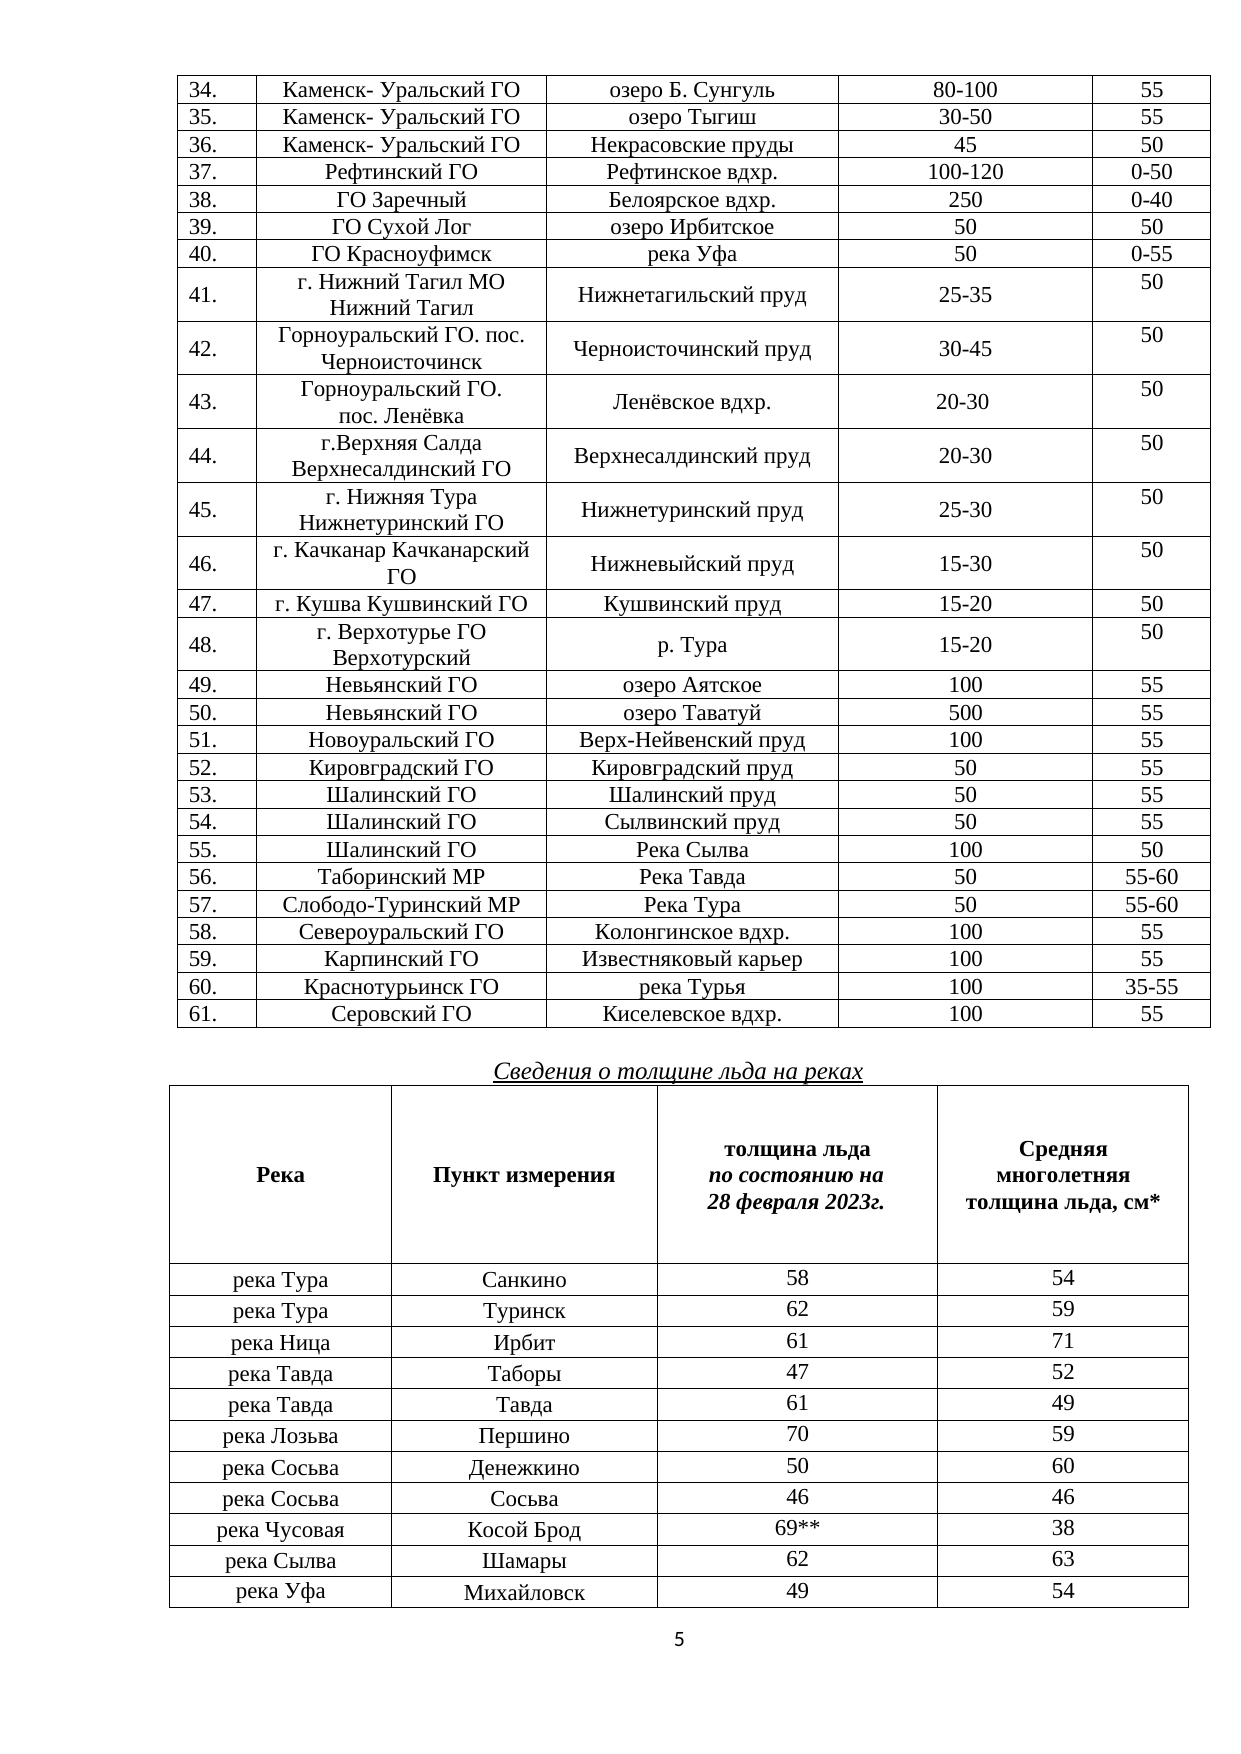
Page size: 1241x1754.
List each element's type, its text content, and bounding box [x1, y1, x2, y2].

table_cell 100 [1081, 945, 1092, 972]
table_cell 50 [1093, 429, 1210, 482]
table_cell 60 [938, 1452, 1188, 1482]
table_cell Река Тавда [827, 863, 838, 889]
table_cell река Тура [170, 1264, 391, 1294]
table_cell река Турья [547, 973, 558, 999]
table_cell Невьянский ГО [257, 699, 268, 725]
table_cell Михайловск [392, 1577, 657, 1607]
table_cell 38 [938, 1514, 1188, 1544]
table_cell 50 [839, 863, 849, 889]
table_cell [178, 891, 188, 917]
table_cell Першино [392, 1421, 657, 1451]
table_cell 100 [839, 1000, 849, 1027]
table_cell [178, 671, 188, 698]
table_cell 30-45 [839, 322, 1092, 374]
table_cell ГО Заречный [257, 186, 268, 212]
table_cell 46 [658, 1483, 937, 1513]
table_cell [178, 863, 188, 889]
table_cell [178, 429, 256, 482]
table_cell Верхнесалдинский пруд [547, 429, 838, 482]
table_cell [251, 240, 256, 267]
table_cell [251, 158, 256, 184]
table_cell Шалинский ГО [535, 836, 546, 862]
table_cell 50 [839, 240, 849, 267]
table_cell река Уфа [170, 1577, 391, 1607]
table_cell [251, 1000, 256, 1027]
table_cell [178, 945, 188, 972]
table_cell 55-60 [1093, 863, 1210, 889]
table_cell Шалинский ГО [257, 809, 268, 835]
table_cell 58 [658, 1264, 937, 1294]
table_cell Серовский ГО [535, 1000, 546, 1027]
table_cell 49 [658, 1577, 937, 1607]
table_cell река Сосьва [170, 1483, 391, 1513]
table_cell река Лозьва [170, 1421, 391, 1451]
table_cell 46 [938, 1483, 1188, 1513]
table_cell 100 [839, 945, 849, 972]
table_cell 15-20 [839, 618, 1092, 670]
table_cell 100 [839, 918, 849, 944]
table_cell р. Тура [547, 618, 838, 670]
table_cell [251, 973, 256, 999]
table_cell 62 [658, 1296, 937, 1326]
table_cell река Сосьва [170, 1452, 391, 1482]
table_cell Сосьва [392, 1483, 657, 1513]
table_cell [178, 158, 188, 184]
table_cell 100 [839, 836, 1092, 862]
table_cell 20-30 [839, 429, 1092, 482]
table_cell Туринск [392, 1296, 657, 1326]
table_cell 55 [1093, 945, 1210, 972]
table_cell 100 [839, 671, 1092, 698]
table_cell ГО Заречный [535, 186, 546, 212]
table_cell Денежкино [392, 1452, 657, 1482]
table_cell 100 [839, 726, 1092, 753]
table_cell Карпинский ГО [535, 945, 546, 972]
table_cell Ленёвское вдхр. [547, 375, 838, 428]
table_cell Тавда [392, 1389, 657, 1419]
table_cell 55 [1093, 76, 1210, 102]
table_cell 55 [1093, 1000, 1210, 1027]
table_cell [178, 537, 256, 589]
table_cell 47 [658, 1358, 937, 1388]
table_cell [251, 945, 256, 972]
table_cell Нижневыйский пруд [547, 537, 838, 589]
table_cell Нижнетуринский пруд [547, 483, 838, 536]
table_cell Карпинский ГО [257, 945, 268, 972]
table_cell [178, 240, 188, 267]
table_cell 50 [1093, 375, 1210, 428]
table_cell 50 [1093, 590, 1210, 617]
table_cell 59 [938, 1296, 1188, 1326]
table_cell 50 [839, 754, 1092, 780]
table_cell 50 [1093, 483, 1210, 536]
table_cell Ирбит [392, 1327, 657, 1357]
table_cell [251, 590, 256, 617]
table_cell [178, 699, 188, 725]
table_cell 15-30 [839, 537, 1092, 589]
table_cell Шалинский ГО [257, 836, 268, 862]
table_cell Невьянский ГО [257, 671, 268, 698]
table_cell Таборинский МР [535, 863, 546, 889]
table_cell [251, 131, 256, 157]
table_cell [178, 76, 188, 102]
table_cell [178, 131, 188, 157]
table_cell 100 [1081, 1000, 1092, 1027]
table_cell 15-20 [839, 590, 1092, 617]
table_cell 50 [839, 809, 1092, 835]
table_cell [178, 781, 188, 807]
table_cell озеро Аятское [827, 671, 838, 698]
table_cell озеро Тыгиш [827, 104, 838, 130]
table_cell 50 [1093, 268, 1210, 321]
table_cell 0-50 [1093, 158, 1210, 184]
table_cell 45 [839, 131, 1092, 157]
table_cell река Уфа [827, 240, 838, 267]
table_cell [178, 322, 256, 374]
table_cell 100 [1081, 918, 1092, 944]
table_cell 100 [1081, 973, 1092, 999]
table_cell 61 [658, 1389, 937, 1419]
table_cell 55 [1093, 104, 1210, 130]
table_cell Шалинский ГО [535, 809, 546, 835]
table_cell [178, 754, 188, 780]
table_cell 70 [658, 1421, 937, 1451]
table_cell 50 [1081, 863, 1092, 889]
table_cell Река Сылва [547, 836, 558, 862]
table_header толщина льда по состоянию на 28 февраля 2023г. [658, 1086, 937, 1263]
table_cell 49 [938, 1389, 1188, 1419]
table_cell река Сылва [170, 1546, 391, 1576]
table_cell река Уфа [547, 240, 558, 267]
table_cell Шалинский ГО [257, 781, 268, 807]
table_cell 55 [1093, 809, 1210, 835]
table_cell 62 [658, 1546, 937, 1576]
table_cell [178, 104, 188, 130]
table_cell река Ница [170, 1327, 391, 1357]
table_cell [251, 863, 256, 889]
table_cell 50 [839, 213, 1092, 239]
table_cell ГО Сухой Лог [535, 213, 546, 239]
table_cell 59 [938, 1421, 1188, 1451]
table_cell 80-100 [839, 76, 1092, 102]
table_cell 52 [938, 1358, 1188, 1388]
table_cell озеро Таватуй [827, 699, 838, 725]
table_cell г. Качканар Качканарский ГО [535, 537, 546, 589]
table_cell Черноисточинский пруд [547, 322, 838, 374]
table_cell Таборинский МР [257, 863, 268, 889]
table_cell [178, 375, 256, 428]
table_cell 0-55 [1199, 240, 1210, 267]
table_cell [251, 781, 256, 807]
table_header Пункт измерения [392, 1086, 657, 1263]
table_cell 55-60 [1093, 891, 1210, 917]
table_cell озеро Аятское [547, 671, 558, 698]
table_header Средняя многолетняя толщина льда, см* [938, 1086, 1188, 1263]
table_cell 0-40 [1093, 186, 1210, 212]
table_cell 50 [1093, 537, 1210, 589]
table_cell 20-30 [839, 375, 1092, 428]
table_cell река Тавда [170, 1389, 391, 1419]
table_cell [251, 918, 256, 944]
table_cell 69** [658, 1514, 937, 1544]
table_cell [251, 891, 256, 917]
table_cell [251, 671, 256, 698]
table_cell [178, 186, 188, 212]
table_cell Шалинский ГО [535, 781, 546, 807]
table_cell [178, 268, 256, 321]
table_cell [251, 754, 256, 780]
table_cell 50 [839, 891, 849, 917]
table_cell Серовский ГО [257, 1000, 268, 1027]
table_cell [178, 213, 188, 239]
table_cell 71 [938, 1327, 1188, 1357]
table_cell Река Тавда [547, 863, 558, 889]
table_header Река [170, 1086, 391, 1263]
table_cell 63 [938, 1546, 1188, 1576]
table_cell 55 [1093, 918, 1210, 944]
table_cell река Чусовая [170, 1514, 391, 1544]
table_cell 50 [1093, 322, 1210, 374]
table_cell [251, 836, 256, 862]
table_cell [251, 699, 256, 725]
table_cell река Тавда [170, 1358, 391, 1388]
table_cell 30-50 [839, 104, 1092, 130]
table_cell 500 [839, 699, 1092, 725]
table_cell [178, 590, 188, 617]
table_cell 25-35 [839, 268, 1092, 321]
table_cell 54 [938, 1264, 1188, 1294]
table_cell 250 [839, 186, 1092, 212]
table_cell ГО Сухой Лог [257, 213, 268, 239]
table_cell 54 [938, 1577, 1188, 1607]
table_cell 61 [658, 1327, 937, 1357]
table_cell [178, 918, 188, 944]
table_cell Невьянский ГО [535, 671, 546, 698]
table_cell Рефтинский ГО [257, 158, 268, 184]
table_cell озеро Тыгиш [547, 104, 558, 130]
table_cell [251, 726, 256, 753]
text Сведения о толщине льда на реках [177, 1056, 1181, 1085]
table_cell 35-55 [1093, 973, 1210, 999]
table_cell [178, 1000, 188, 1027]
table_cell [178, 836, 188, 862]
table_cell [251, 213, 256, 239]
table_cell 55 [1093, 726, 1210, 753]
table_cell 0-55 [1093, 240, 1104, 267]
table_cell 50 [839, 781, 1092, 807]
table_cell 50 [658, 1452, 937, 1482]
table_cell Таборы [392, 1358, 657, 1388]
table_cell 100 [839, 973, 849, 999]
table_cell река Тура [170, 1296, 391, 1326]
table_cell Река Тура [547, 891, 558, 917]
table_cell г. Качканар Качканарский ГО [257, 537, 268, 589]
table_cell Река Сылва [827, 836, 838, 862]
table_cell [178, 973, 188, 999]
table_cell Рефтинский ГО [535, 158, 546, 184]
table_cell [178, 726, 188, 753]
table_cell 50 [1081, 240, 1092, 267]
table_cell 50 [1081, 891, 1092, 917]
table_cell Санкино [392, 1264, 657, 1294]
table_cell 25-30 [839, 483, 1092, 536]
table_cell Шалинский пруд [547, 781, 558, 807]
table_cell озеро Таватуй [547, 699, 558, 725]
table_cell Нижнетагильский пруд [547, 268, 838, 321]
table_cell 100-120 [839, 158, 1092, 184]
table_cell 50 [1093, 213, 1210, 239]
table_cell 55 [1093, 699, 1210, 725]
table_cell 55 [1093, 671, 1210, 698]
table_cell [178, 483, 256, 536]
table_cell 50 [1093, 836, 1210, 862]
table_cell [251, 186, 256, 212]
table_cell [251, 76, 256, 102]
table_cell 50 [1093, 131, 1210, 157]
table_cell Шалинский пруд [827, 781, 838, 807]
table_cell 55 [1093, 754, 1210, 780]
table_cell [251, 104, 256, 130]
table_cell 55 [1093, 781, 1210, 807]
table_cell Река Тура [827, 891, 838, 917]
table_cell [178, 618, 256, 670]
table_cell [178, 809, 188, 835]
table_cell 50 [1093, 618, 1210, 670]
table_cell Шамары [392, 1546, 657, 1576]
table_cell [251, 809, 256, 835]
table_cell Косой Брод [392, 1514, 657, 1544]
table_cell река Турья [827, 973, 838, 999]
table_cell Невьянский ГО [535, 699, 546, 725]
